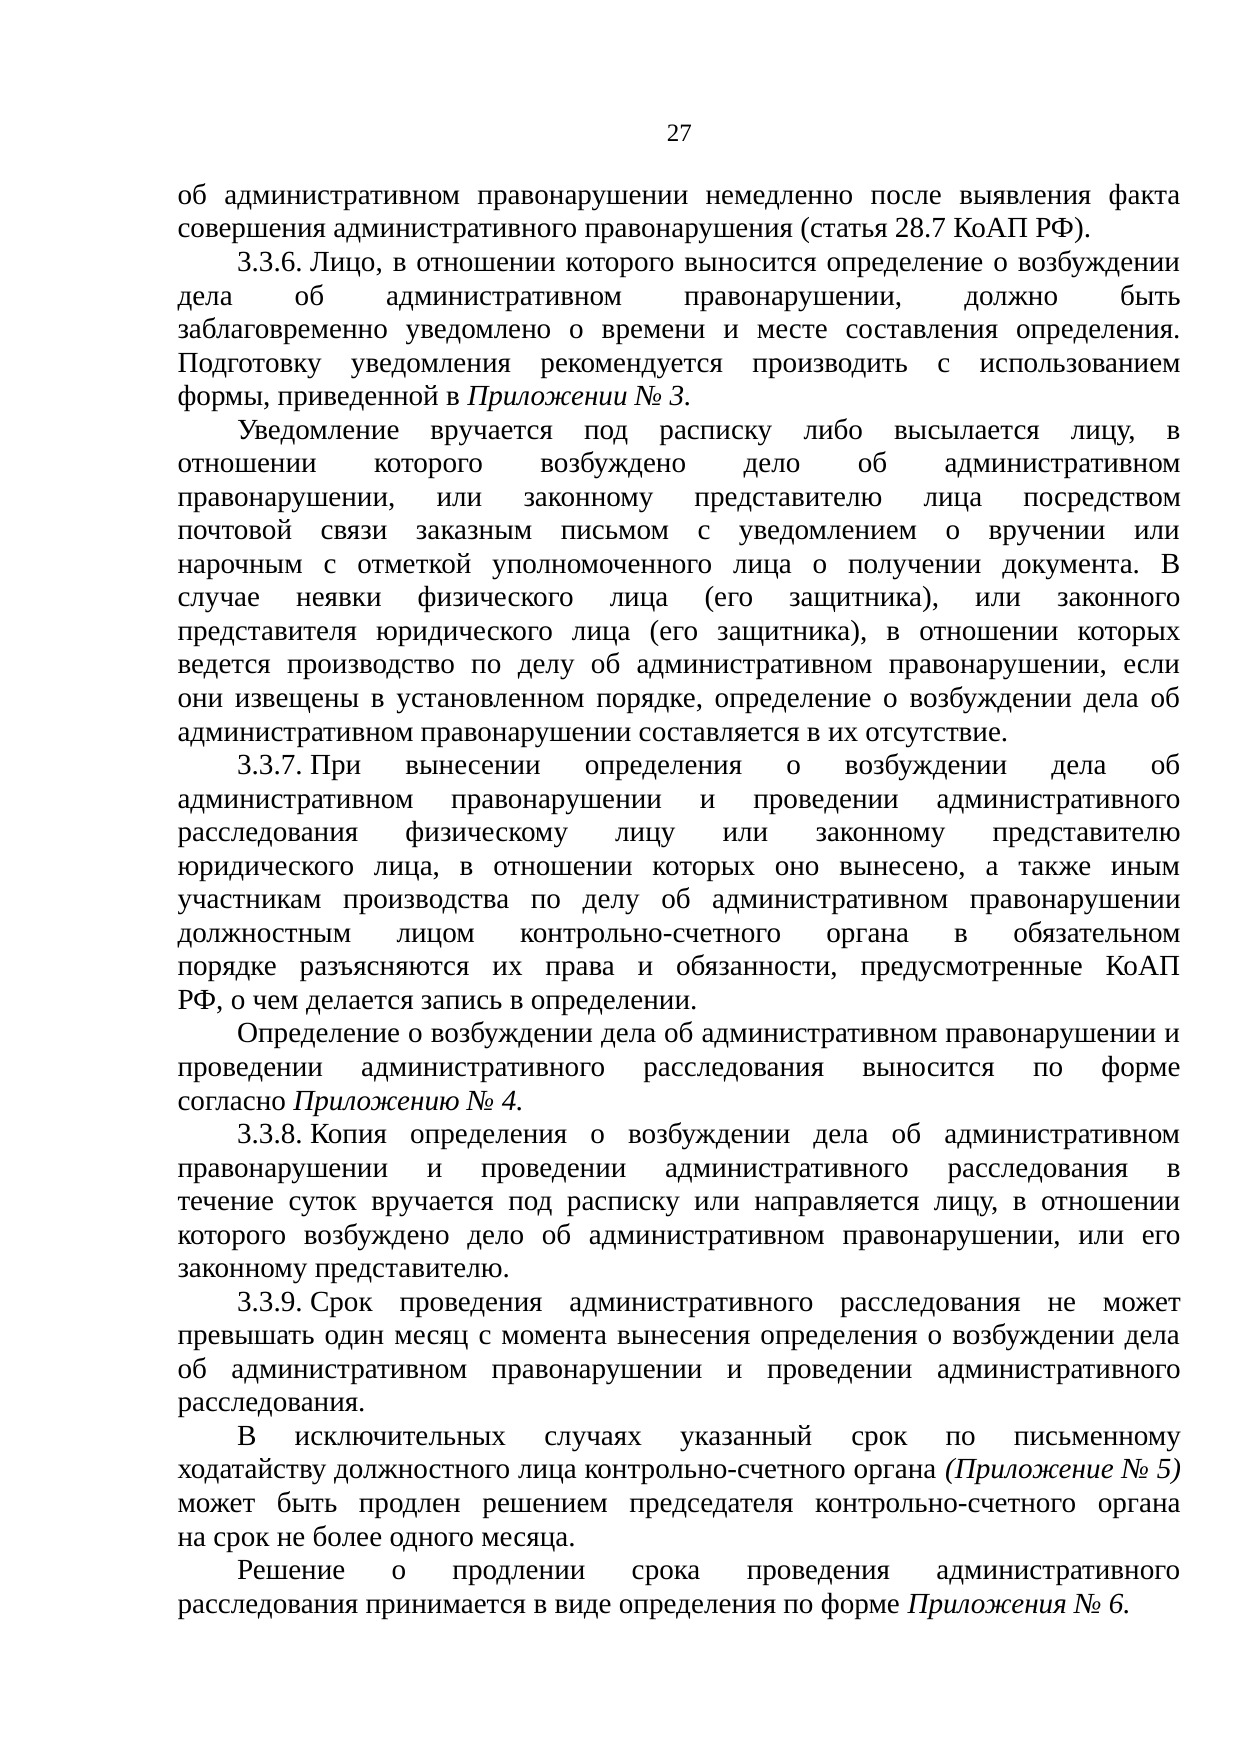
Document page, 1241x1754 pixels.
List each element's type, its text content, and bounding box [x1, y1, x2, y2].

text 3.3.8. Копия определения о возбуждении дела об административном правонарушении и проведении административного расследования в течение суток вручается под расписку или направляется лицу, в отношении которого возбуждено дело об административном правонарушении, или его законному представителю. [177, 1116, 1181, 1284]
text об административном правонарушении немедленно после выявления факта совершения административного правонарушения (статья 28.7 КоАП РФ). [177, 177, 1181, 244]
text 3.3.7. При вынесении определения о возбуждении дела об административном правонарушении и проведении административного расследования физическому лицу или законному представителю юридического лица, в отношении которых оно вынесено, а также иным участникам производства по делу об административном правонарушении должностным лицом контрольно-счетного органа в обязательном порядке разъясняются их права и обязанности, предусмотренные КоАП РФ, о чем делается запись в определении. [177, 747, 1181, 1016]
text Решение о продлении срока проведения административного расследования принимается в виде определения по форме Приложения № 6. [177, 1552, 1181, 1619]
text В исключительных случаях указанный срок по письменному ходатайству должностного лица контрольно-счетного органа (Приложение № 5) может быть продлен решением председателя контрольно-счетного органа на срок не более одного месяца. [177, 1418, 1181, 1552]
text 3.3.9. Срок проведения административного расследования не может превышать один месяц с момента вынесения определения о возбуждении дела об административном правонарушении и проведении административного расследования. [177, 1284, 1181, 1418]
text Уведомление вручается под расписку либо высылается лицу, в отношении которого возбуждено дело об административном правонарушении, или законному представителю лица посредством почтовой связи заказным письмом с уведомлением о вручении или нарочным с отметкой уполномоченного лица о получении документа. В случае неявки физического лица (его защитника), или законного представителя юридического лица (его защитника), в отношении которых ведется производство по делу об административном правонарушении, если они извещены в установленном порядке, определение о возбуждении дела об административном правонарушении составляется в их отсутствие. [177, 412, 1181, 747]
text 3.3.6. Лицо, в отношении которого выносится определение о возбуждении дела об административном правонарушении, должно быть заблаговременно уведомлено о времени и месте составления определения. Подготовку уведомления рекомендуется производить с использованием формы, приведенной в Приложении № 3. [177, 244, 1181, 412]
text Определение о возбуждении дела об административном правонарушении и проведении административного расследования выносится по форме согласно Приложению № 4. [177, 1016, 1181, 1116]
